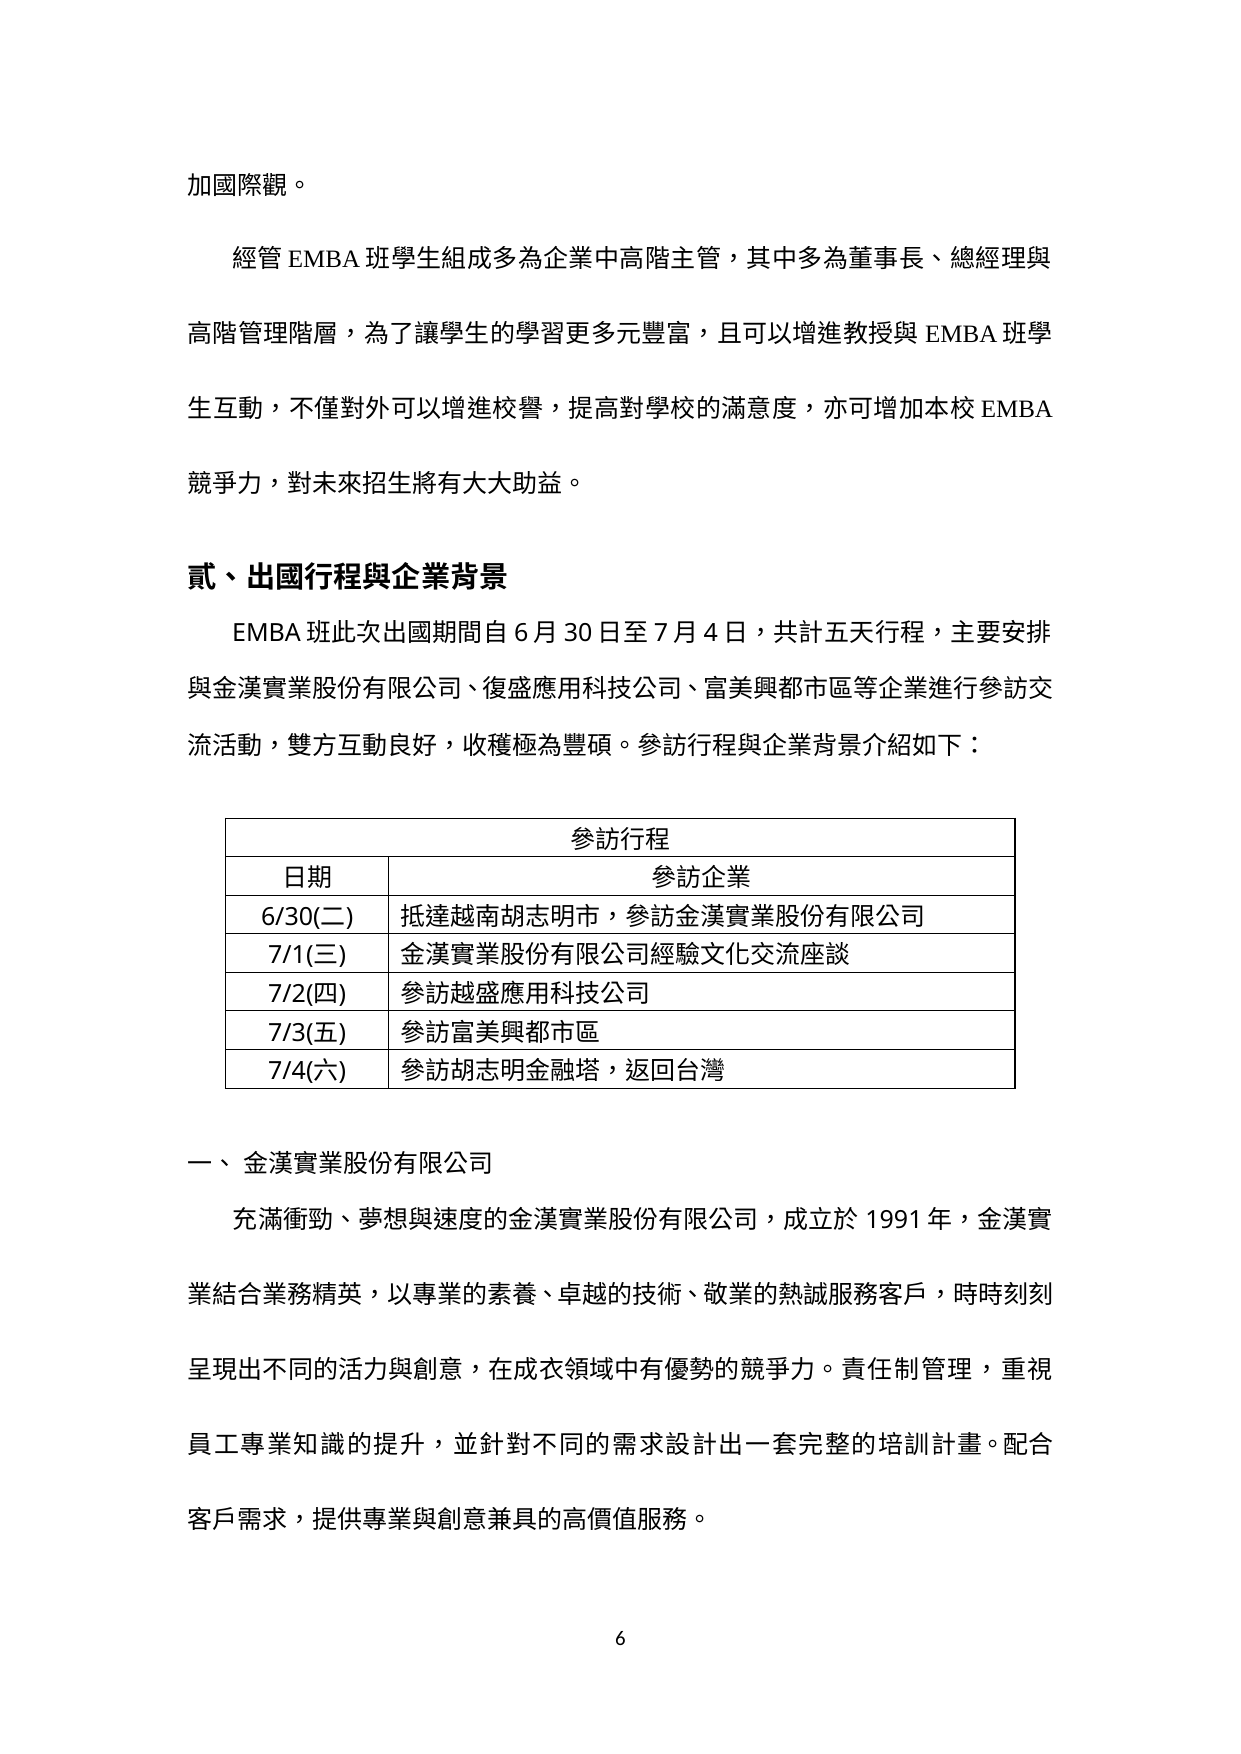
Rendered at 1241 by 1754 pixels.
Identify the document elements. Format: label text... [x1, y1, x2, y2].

table_cell 日期 [226, 857, 388, 895]
text 貳、出國行程與企業背景 [187, 537, 1053, 612]
table_cell 參訪富美興都市區 [389, 1011, 1014, 1049]
table_cell 7/4(六) [226, 1050, 388, 1087]
text 加國際觀。 [187, 164, 1053, 202]
table_cell 抵達越南胡志明市，參訪金漢實業股份有限公司 [389, 896, 1014, 933]
table_cell 參訪胡志明金融塔，返回台灣 [389, 1050, 1014, 1087]
text 一、 金漢實業股份有限公司 [187, 1143, 1053, 1180]
table_header 參訪行程 [226, 819, 1014, 856]
text EMBA班此次出國期間自6月30日至7月4日，共計五天行程，主要安排與金漢實業股份有限公司、復盛應用科技公司、富美興都市區等企業進行參訪交流活動，雙方互動良好，收穫極為豐碩。參訪行程與企業背景介紹如下： [187, 612, 1053, 762]
table_cell 6/30(二) [226, 896, 388, 933]
table_cell 7/1(三) [226, 934, 388, 972]
table_cell 7/3(五) [226, 1011, 388, 1049]
text 充滿衝勁、夢想與速度的金漢實業股份有限公司，成立於1991年，金漢實業結合業務精英，以專業的素養、卓越的技術、敬業的熱誠服務客戶，時時刻刻呈現出不同的活力與創意，在成衣領域中有優勢的競爭力。責任制管理，重視員工專業知識的提升，並針對不同的需求設計出一套完整的培訓計畫。配合客戶需求，提供專業與創意兼具的高價值服務。 [187, 1198, 1053, 1536]
table_cell 參訪越盛應用科技公司 [389, 973, 1014, 1010]
table_cell 金漢實業股份有限公司經驗文化交流座談 [389, 934, 1014, 972]
table_cell 7/2(四) [226, 973, 388, 1010]
table_cell 參訪企業 [389, 857, 1014, 895]
text 經管EMBA班學生組成多為企業中高階主管，其中多為董事長、總經理與高階管理階層，為了讓學生的學習更多元豐富，且可以增進教授與EMBA班學生互動，不僅對外可以增進校譽，提高對學校的滿意度，亦可增加本校EMBA競爭力，對未來招生將有大大助益。 [187, 238, 1053, 501]
